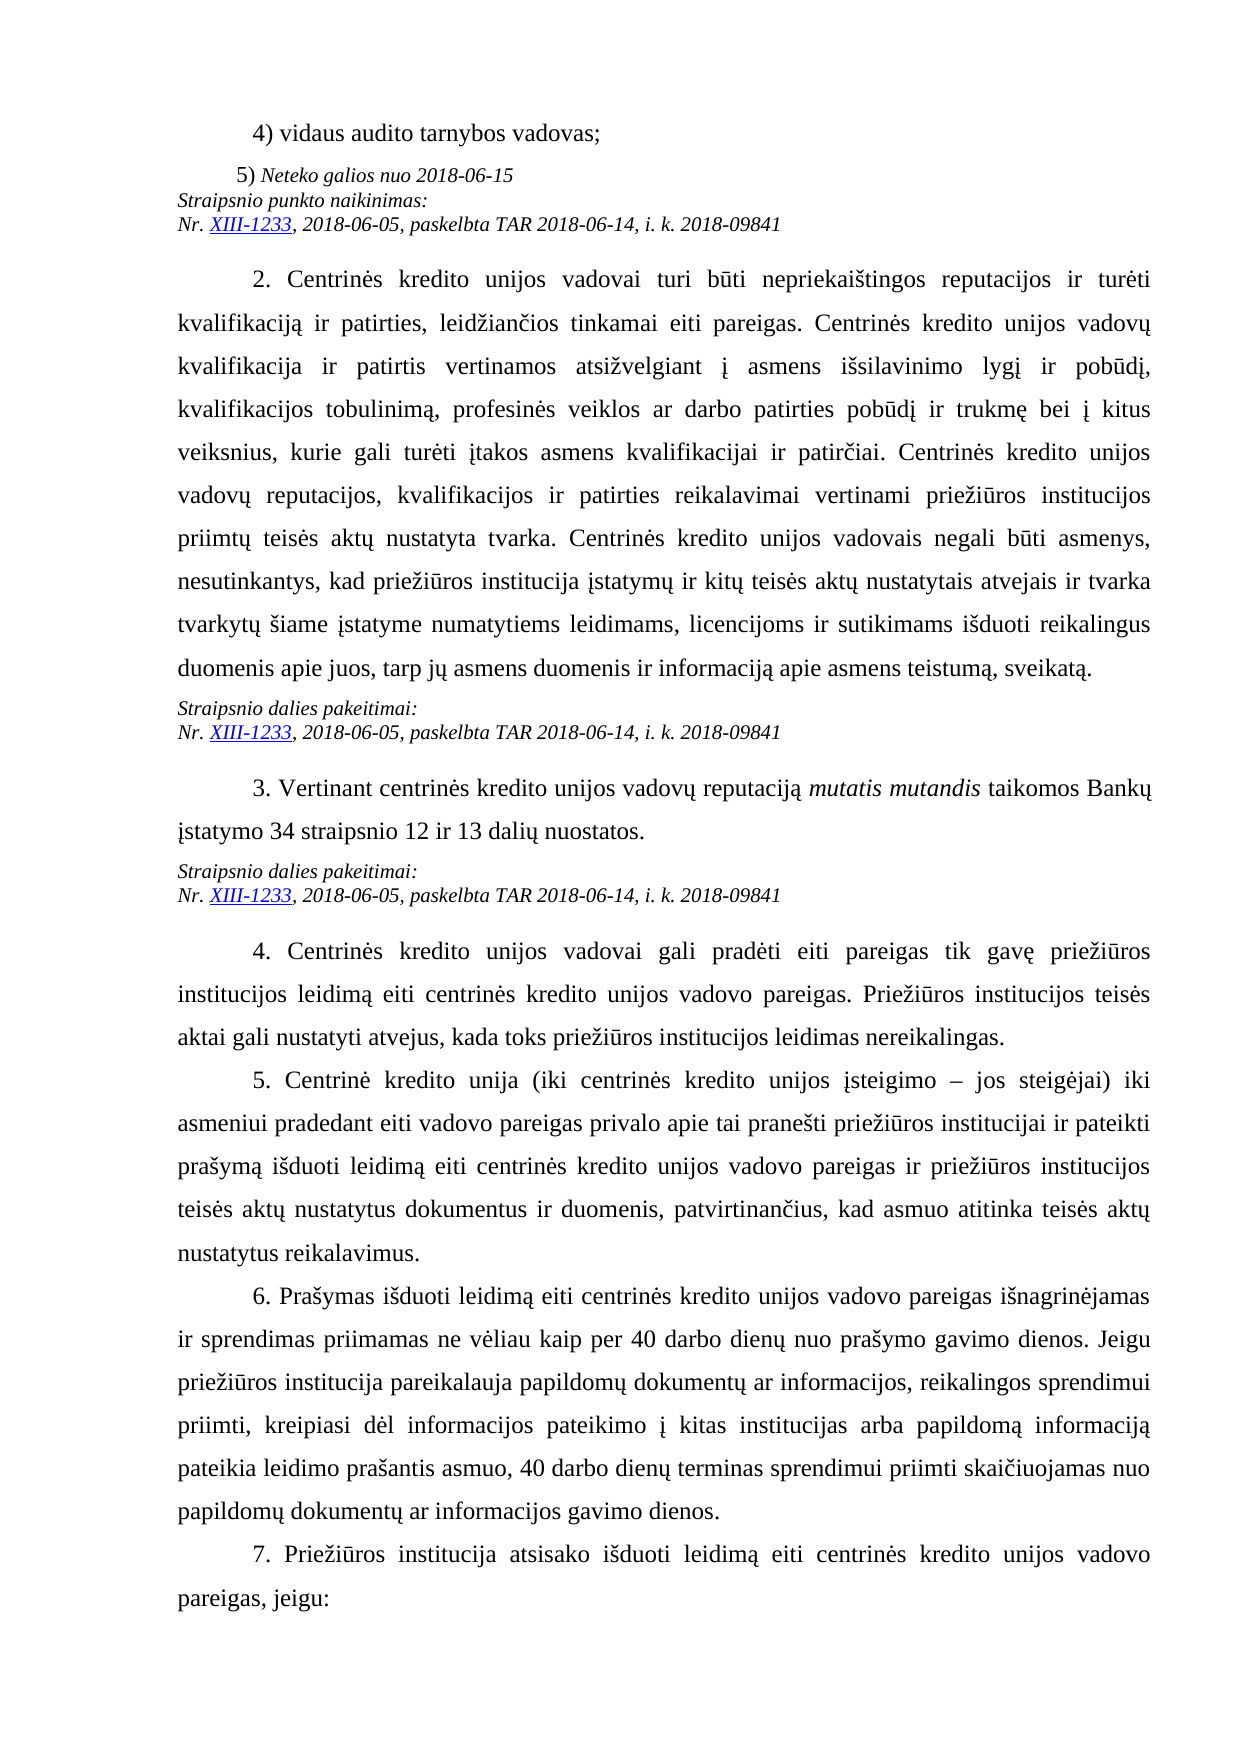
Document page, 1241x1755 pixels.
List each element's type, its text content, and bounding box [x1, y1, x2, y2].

text Nr. XIII-1233, 2018-06-05, paskelbta TAR 2018-06-14, i. k. 2018-09841 [177, 212, 1152, 236]
text 7. Priežiūros institucija atsisako išduoti leidimą eiti centrinės kredito unijos vadovo pareigas, jeigu: [177, 1539, 1152, 1611]
text Straipsnio punkto naikinimas: [177, 188, 1152, 212]
text Nr. XIII-1233, 2018-06-05, paskelbta TAR 2018-06-14, i. k. 2018-09841 [177, 720, 1152, 744]
text 5. Centrinė kredito unija (iki centrinės kredito unijos įsteigimo – jos steigėjai) iki asmeniui pradedant eiti vadovo pareigas privalo apie tai pranešti priežiūros institucijai ir pateikti prašymą išduoti leidimą eiti centrinės kredito unijos vadovo pareigas ir priežiūros institucijos teisės aktų nustatytus dokumentus ir duomenis, patvirtinančius, kad asmuo atitinka teisės aktų nustatytus reikalavimus. [177, 1065, 1152, 1266]
text 4. Centrinės kredito unijos vadovai gali pradėti eiti pareigas tik gavę priežiūros institucijos leidimą eiti centrinės kredito unijos vadovo pareigas. Priežiūros institucijos teisės aktai gali nustatyti atvejus, kada toks priežiūros institucijos leidimas nereikalingas. [177, 936, 1152, 1051]
text Straipsnio dalies pakeitimai: [177, 696, 1152, 720]
text 6. Prašymas išduoti leidimą eiti centrinės kredito unijos vadovo pareigas išnagrinėjamas ir sprendimas priimamas ne vėliau kaip per 40 darbo dienų nuo prašymo gavimo dienos. Jeigu priežiūros institucija pareikalauja papildomų dokumentų ar informacijos, reikalingos sprendimui priimti, kreipiasi dėl informacijos pateikimo į kitas institucijas arba papildomą informaciją pateikia leidimo prašantis asmuo, 40 darbo dienų terminas sprendimui priimti skaičiuojamas nuo papildomų dokumentų ar informacijos gavimo dienos. [177, 1281, 1152, 1525]
text 2. Centrinės kredito unijos vadovai turi būti nepriekaištingos reputacijos ir turėti kvalifikaciją ir patirties, leidžiančios tinkamai eiti pareigas. Centrinės kredito unijos vadovų kvalifikacija ir patirtis vertinamos atsižvelgiant į asmens išsilavinimo lygį ir pobūdį, kvalifikacijos tobulinimą, profesinės veiklos ar darbo patirties pobūdį ir trukmę bei į kitus veiksnius, kurie gali turėti įtakos asmens kvalifikacijai ir patirčiai. Centrinės kredito unijos vadovų reputacijos, kvalifikacijos ir patirties reikalavimai vertinami priežiūros institucijos priimtų teisės aktų nustatyta tvarka. Centrinės kredito unijos vadovais negali būti asmenys, nesutinkantys, kad priežiūros institucija įstatymų ir kitų teisės aktų nustatytais atvejais ir tvarka tvarkytų šiame įstatyme numatytiems leidimams, licencijoms ir sutikimams išduoti reikalingus duomenis apie juos, tarp jų asmens duomenis ir informaciją apie asmens teistumą, sveikatą. [177, 264, 1152, 681]
text Straipsnio dalies pakeitimai: [177, 859, 1152, 883]
text 4) vidaus audito tarnybos vadovas; [177, 118, 1152, 147]
text Nr. XIII-1233, 2018-06-05, paskelbta TAR 2018-06-14, i. k. 2018-09841 [177, 883, 1152, 907]
text 3. Vertinant centrinės kredito unijos vadovų reputaciją mutatis mutandis taikomos Bankų įstatymo 34 straipsnio 12 ir 13 dalių nuostatos. [177, 773, 1152, 844]
text 5) Neteko galios nuo 2018-06-15 [177, 161, 1152, 188]
